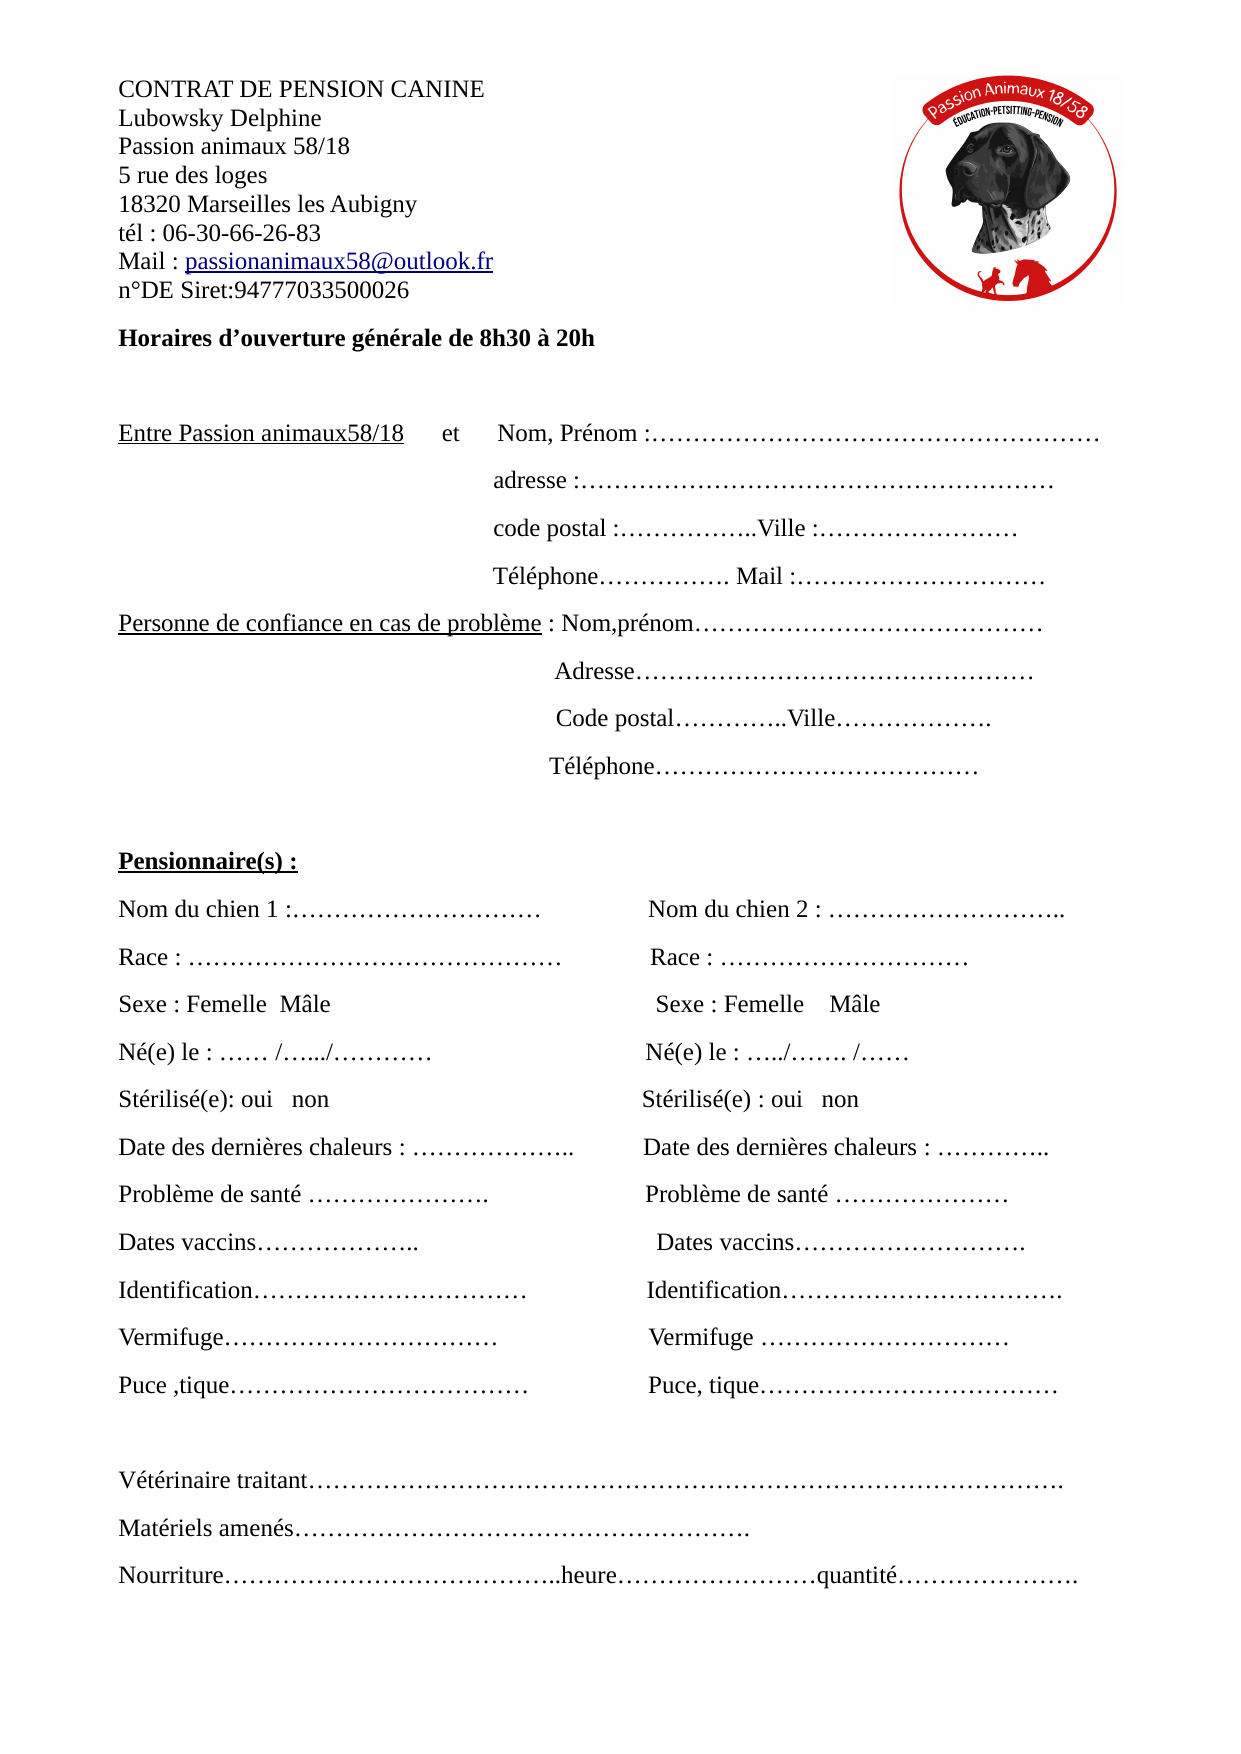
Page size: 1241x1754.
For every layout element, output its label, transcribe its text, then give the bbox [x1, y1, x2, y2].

text Dates vaccins……………….. Dates vaccins………………………. [118, 1227, 1122, 1256]
text Téléphone………………………………… [118, 751, 1122, 780]
text n°DE Siret:94777033500026 [118, 275, 890, 304]
text Nom du chien 1 :………………………… Nom du chien 2 : ……………………….. [118, 894, 1122, 923]
text Sexe : Femelle Mâle Sexe : Femelle Mâle [118, 989, 1122, 1018]
text Téléphone……………. Mail :………………………… [118, 561, 1122, 589]
text Passion animaux 58/18 [118, 131, 890, 160]
text Identification…………………………… Identification……………………………. [118, 1275, 1122, 1303]
text Stérilisé(e): oui non Stérilisé(e) : oui non [118, 1084, 1122, 1113]
text Nourriture…………………………………..heure……………………quantité…………………. [118, 1560, 1122, 1589]
text Lubowsky Delphine [118, 103, 890, 131]
text Personne de confiance en cas de problème : Nom,prénom…………………………………… [118, 608, 1122, 637]
text Matériels amenés………………………………………………. [118, 1513, 1122, 1542]
text Vétérinaire traitant………………………………………………………………………………. [118, 1465, 1122, 1494]
text Pensionnaire(s) : [118, 846, 1122, 875]
text Puce ,tique……………………………… Puce, tique……………………………… [118, 1370, 1122, 1399]
text Entre Passion animaux58/18 et Nom, Prénom :……………………………………………… [118, 418, 1122, 447]
text Vermifuge…………………………… Vermifuge ………………………… [118, 1322, 1122, 1351]
text Problème de santé …………………. Problème de santé ………………… [118, 1179, 1122, 1208]
text CONTRAT DE PENSION CANINE [118, 74, 1122, 103]
text Né(e) le : …… /….../………… Né(e) le : …../……. /…… [118, 1037, 1122, 1066]
text adresse :………………………………………………… [118, 466, 1122, 494]
text code postal :……………..Ville :…………………… [118, 513, 1122, 542]
text Code postal…………..Ville………………. [118, 703, 1122, 732]
text Adresse………………………………………… [118, 656, 1122, 685]
text Horaires d’ouverture générale de 8h30 à 20h [118, 323, 1122, 351]
text Date des dernières chaleurs : ……………….. Date des dernières chaleurs : ………….. [118, 1132, 1122, 1161]
text Race : ……………………………………… Race : ………………………… [118, 942, 1122, 970]
text tél : 06-30-66-26-83 [118, 218, 890, 246]
text Mail : passionanimaux58@outlook.fr [118, 246, 890, 275]
text 18320 Marseilles les Aubigny [118, 189, 890, 218]
text 5 rue des loges [118, 160, 890, 189]
